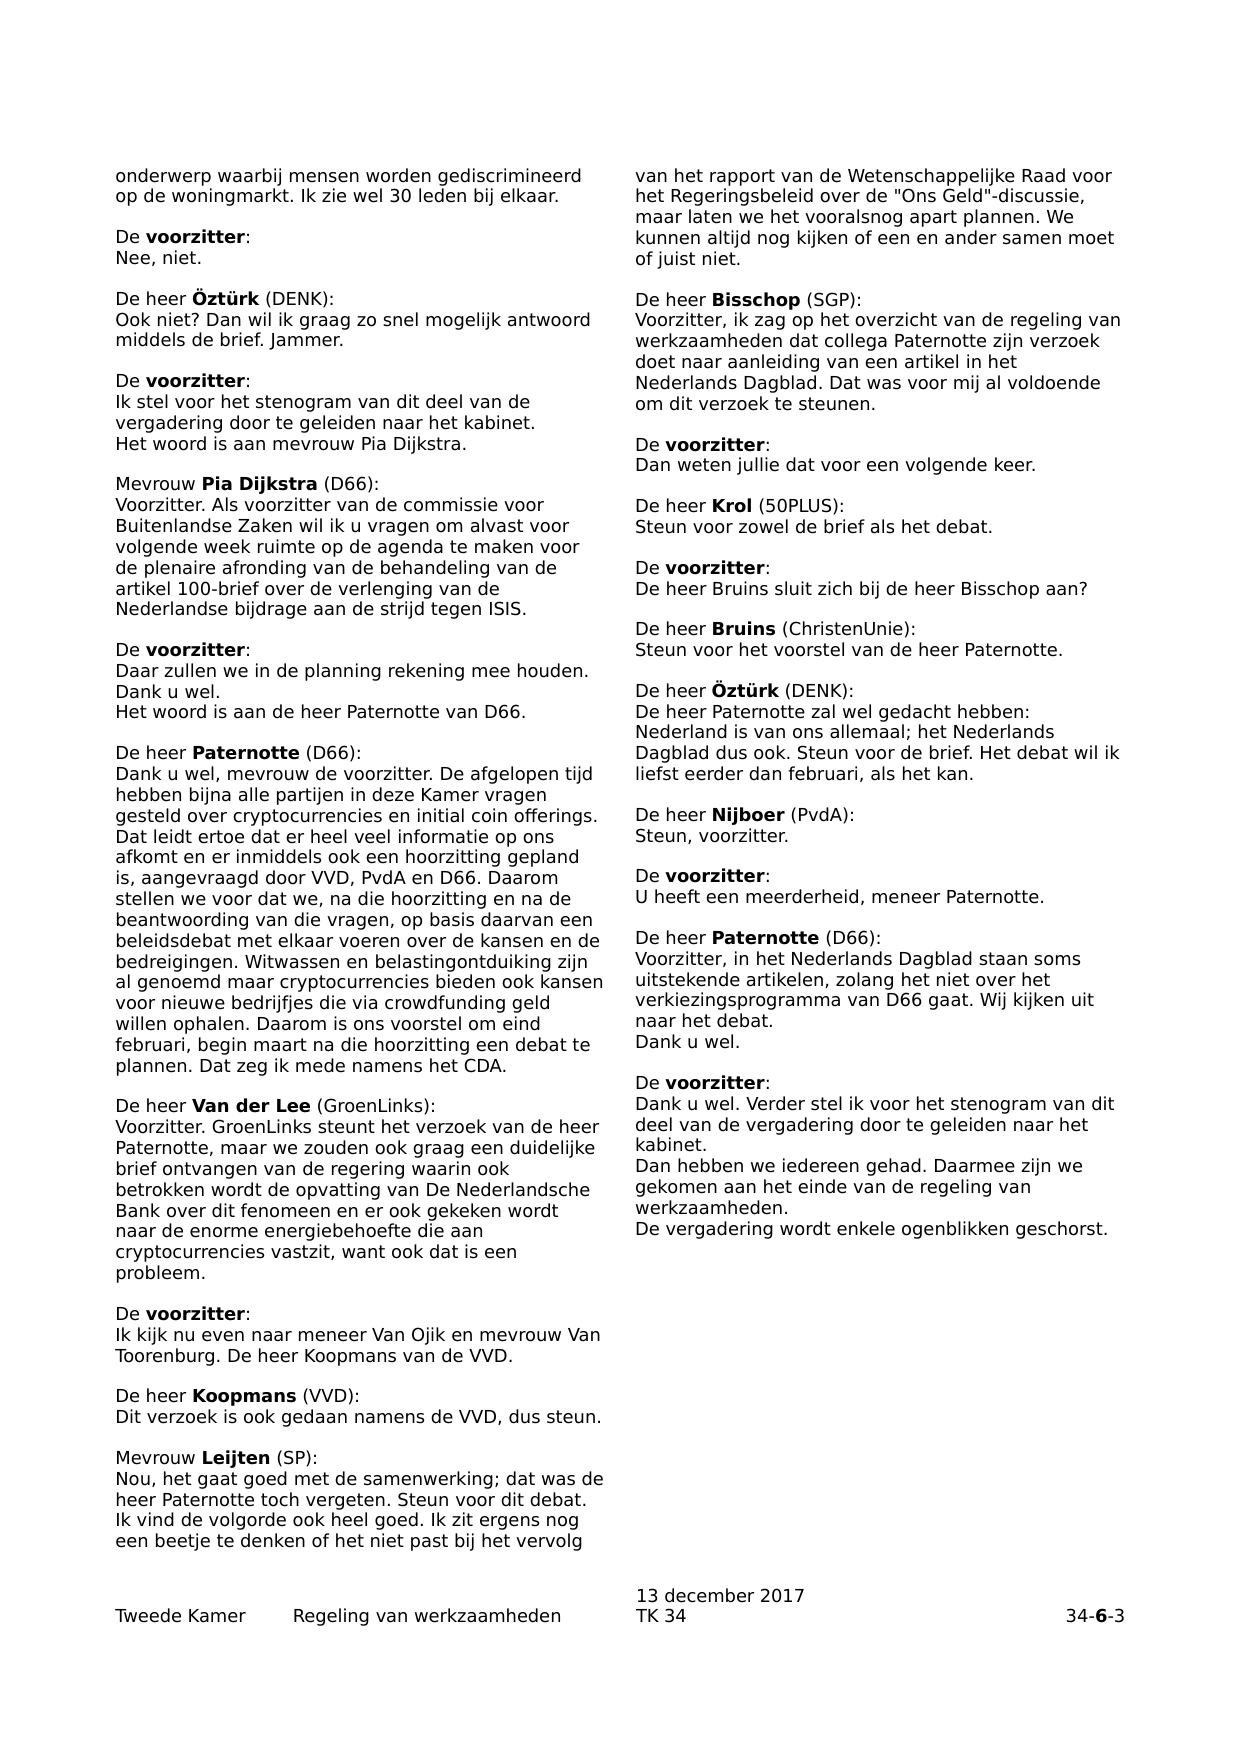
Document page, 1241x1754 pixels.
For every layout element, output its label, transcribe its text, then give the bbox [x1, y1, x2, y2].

text Mevrouw Leijten (SP): [115, 1448, 605, 1468]
text De heer Van der Lee (GroenLinks): [115, 1096, 605, 1117]
text Nee, niet. [115, 248, 605, 268]
text De vergadering wordt enkele ogenblikken geschorst. [635, 1218, 1125, 1239]
text Ik kijk nu even naar meneer Van Ojik en mevrouw Van Toorenburg. De heer Koopmans van de VVD. [115, 1324, 605, 1366]
text Steun, voorzitter. [635, 825, 1125, 846]
text De heer Nijboer (PvdA): [635, 805, 1125, 825]
text De voorzitter: [635, 434, 1125, 455]
text De voorzitter: [635, 557, 1125, 578]
text De heer Koopmans (VVD): [115, 1386, 605, 1407]
text De voorzitter: [635, 866, 1125, 887]
text van het rapport van de Wetenschappelijke Raad voor het Regeringsbeleid over de "Ons Geld"-discussie, maar laten we het vooralsnog apart plannen. We kunnen altijd nog kijken of een en ander samen moet of juist niet. [635, 165, 1125, 269]
text U heeft een meerderheid, meneer Paternotte. [635, 887, 1125, 908]
text Nou, het gaat goed met de samenwerking; dat was de heer Paternotte toch vergeten. Steun voor dit debat. Ik vind de volgorde ook heel goed. Ik zit ergens nog een beetje te denken of het niet past bij het vervolg [115, 1468, 605, 1552]
text De voorzitter: [115, 1304, 605, 1324]
text De heer Bruins (ChristenUnie): [635, 619, 1125, 640]
text Dank u wel, mevrouw de voorzitter. De afgelopen tijd hebben bijna alle partijen in deze Kamer vragen gesteld over cryptocurrencies en initial coin offerings. Dat leidt ertoe dat er heel veel informatie op ons afkomt en er inmiddels ook een hoorzitting gepland is, aangevraagd door VVD, PvdA en D66. Daarom stellen we voor dat we, na die hoorzitting en na de beantwoording van die vragen, op basis daarvan een beleidsdebat met elkaar voeren over de kansen en de bedreigingen. Witwassen en belastingontduiking zijn al genoemd maar cryptocurrencies bieden ook kansen voor nieuwe bedrijfjes die via crowdfunding geld willen ophalen. Daarom is ons voorstel om eind februari, begin maart na die hoorzitting een debat te plannen. Dat zeg ik mede namens het CDA. [115, 764, 605, 1076]
text Voorzitter. Als voorzitter van de commissie voor Buitenlandse Zaken wil ik u vragen om alvast voor volgende week ruimte op de agenda te maken voor de plenaire afronding van de behandeling van de artikel 100-brief over de verlenging van de Nederlandse bijdrage aan de strijd tegen ISIS. [115, 495, 605, 620]
text De heer Öztürk (DENK): [635, 681, 1125, 701]
text Daar zullen we in de planning rekening mee houden. Dank u wel. [115, 661, 605, 702]
text Ik stel voor het stenogram van dit deel van de vergadering door te geleiden naar het kabinet. [115, 392, 605, 433]
text Mevrouw Pia Dijkstra (D66): [115, 474, 605, 495]
text De heer Bruins sluit zich bij de heer Bisschop aan? [635, 578, 1125, 599]
text De heer Bisschop (SGP): [635, 289, 1125, 310]
text Voorzitter. GroenLinks steunt het verzoek van de heer Paternotte, maar we zouden ook graag een duidelijke brief ontvangen van de regering waarin ook betrokken wordt de opvatting van De Nederlandsche Bank over dit fenomeen en er ook gekeken wordt naar de enorme energiebehoefte die aan cryptocurrencies vastzit, want ook dat is een probleem. [115, 1117, 605, 1284]
text onderwerp waarbij mensen worden gediscrimineerd op de woningmarkt. Ik zie wel 30 leden bij elkaar. [115, 165, 605, 207]
text De heer Paternotte (D66): [635, 928, 1125, 948]
text Voorzitter, in het Nederlands Dagblad staan soms uitstekende artikelen, zolang het niet over het verkiezingsprogramma van D66 gaat. Wij kijken uit naar het debat. [635, 948, 1125, 1032]
text Dank u wel. Verder stel ik voor het stenogram van dit deel van de vergadering door te geleiden naar het kabinet. [635, 1093, 1125, 1156]
text Dan hebben we iedereen gehad. Daarmee zijn we gekomen aan het einde van de regeling van werkzaamheden. [635, 1156, 1125, 1218]
text De heer Krol (50PLUS): [635, 496, 1125, 517]
text De voorzitter: [115, 227, 605, 248]
text Ook niet? Dan wil ik graag zo snel mogelijk antwoord middels de brief. Jammer. [115, 309, 605, 351]
text Het woord is aan mevrouw Pia Dijkstra. [115, 433, 605, 454]
text Steun voor het voorstel van de heer Paternotte. [635, 640, 1125, 661]
text De voorzitter: [635, 1073, 1125, 1093]
text Dan weten jullie dat voor een volgende keer. [635, 455, 1125, 476]
text De voorzitter: [115, 371, 605, 392]
text Dank u wel. [635, 1032, 1125, 1053]
text Dit verzoek is ook gedaan namens de VVD, dus steun. [115, 1407, 605, 1428]
text De voorzitter: [115, 640, 605, 661]
text Voorzitter, ik zag op het overzicht van de regeling van werkzaamheden dat collega Paternotte zijn verzoek doet naar aanleiding van een artikel in het Nederlands Dagblad. Dat was voor mij al voldoende om dit verzoek te steunen. [635, 310, 1125, 414]
text De heer Paternotte zal wel gedacht hebben: Nederland is van ons allemaal; het Nederlands Dagblad dus ook. Steun voor de brief. Het debat wil ik liefst eerder dan februari, als het kan. [635, 701, 1125, 785]
text Het woord is aan de heer Paternotte van D66. [115, 702, 605, 723]
text Steun voor zowel de brief als het debat. [635, 517, 1125, 537]
text De heer Paternotte (D66): [115, 743, 605, 764]
text De heer Öztürk (DENK): [115, 288, 605, 309]
